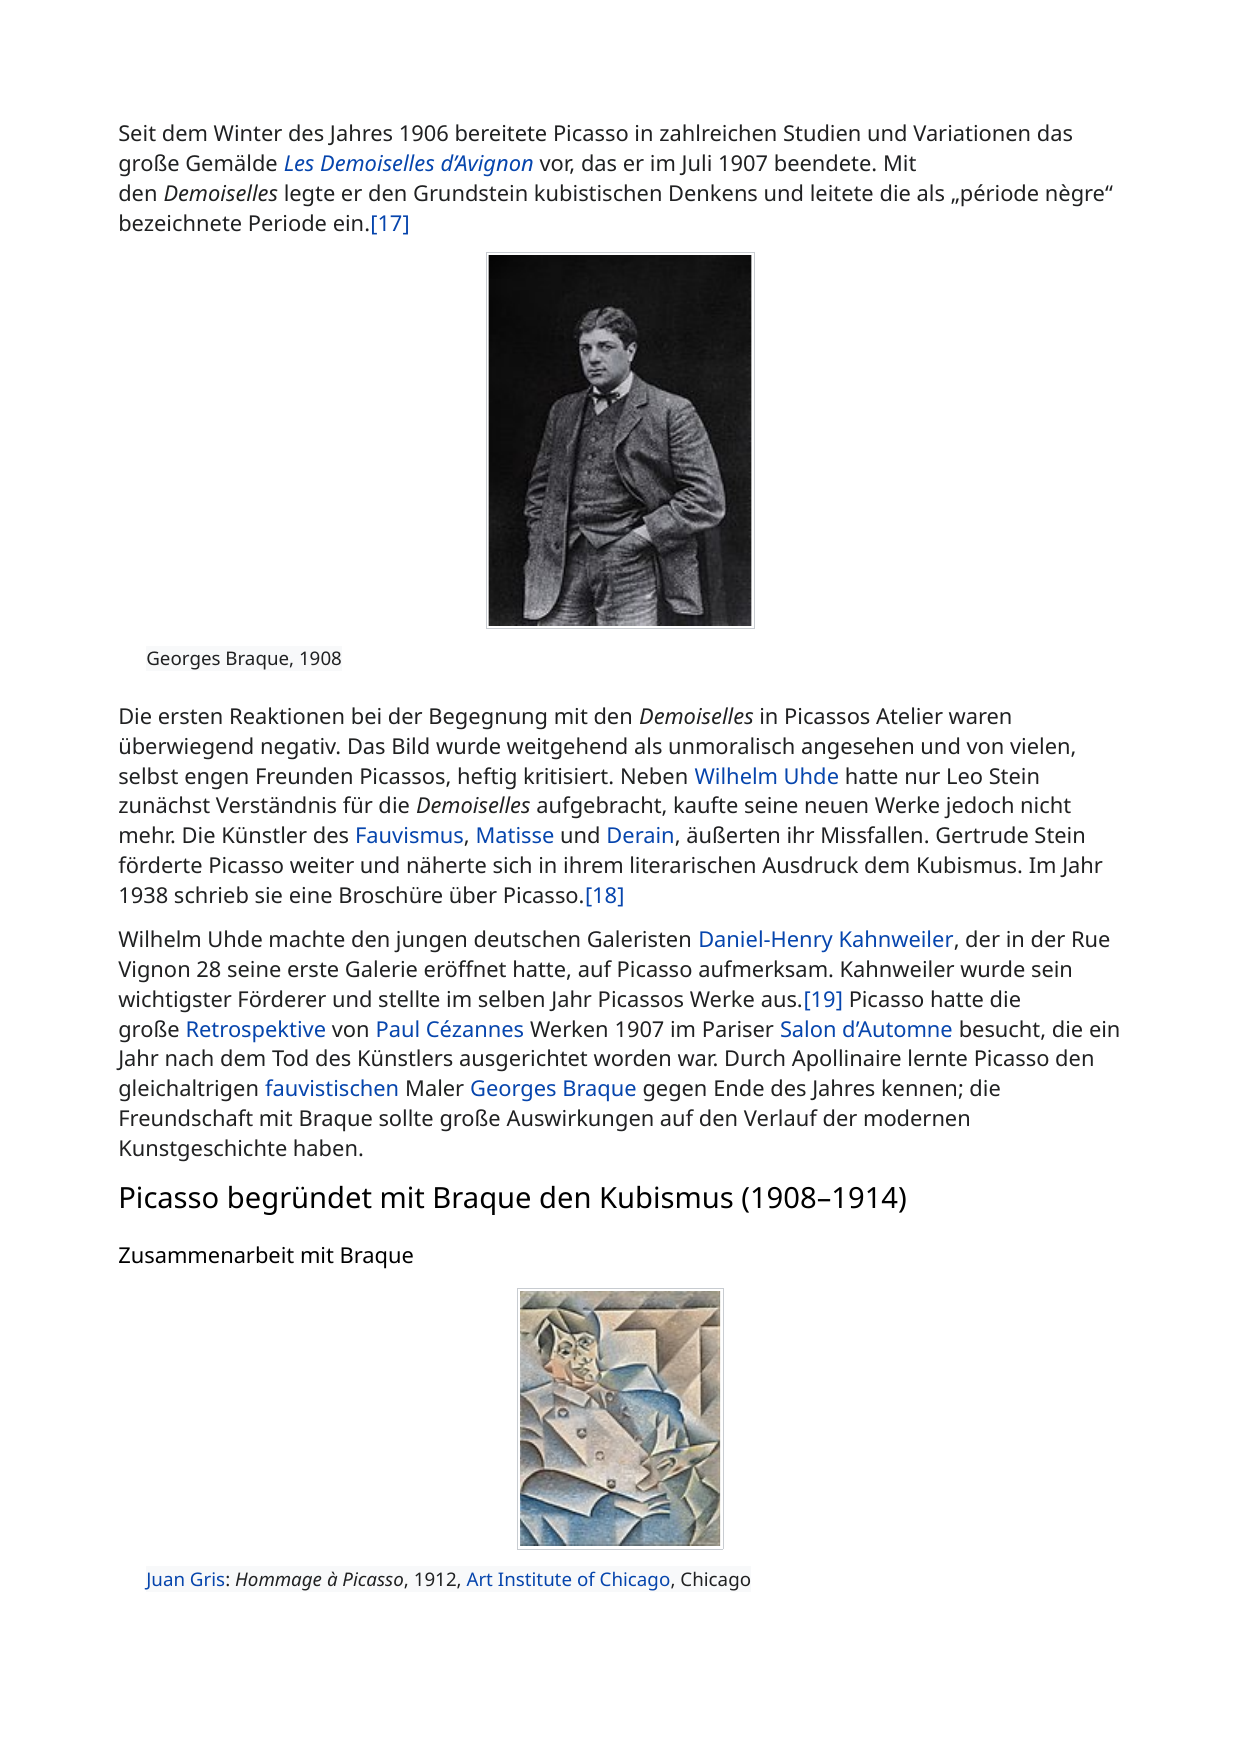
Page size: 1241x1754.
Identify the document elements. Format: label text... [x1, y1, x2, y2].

picture [488, 255, 752, 626]
text Wilhelm Uhde machte den jungen deutschen Galeristen Daniel-Henry Kahnweiler, der in der Rue Vignon 28 seine erste Galerie eröffnet hatte, auf Picasso aufmerksam. Kahnweiler wurde sein wichtigster Förderer und stellte im selben Jahr Picassos Werke aus.[19] Picasso hatte die große Retrospektive von Paul Cézannes Werken 1907 im Pariser Salon d’Automne besucht, die ein Jahr nach dem Tod des Künstlers ausgerichtet worden war. Durch Apollinaire lernte Picasso den gleichaltrigen fauvistischen Maler Georges Braque gegen Ende des Jahres kennen; die Freundschaft mit Braque sollte große Auswirkungen auf den Verlauf der modernen Kunstgeschichte haben. [118, 924, 1122, 1162]
text Die ersten Reaktionen bei der Begegnung mit den Demoiselles in Picassos Atelier waren überwiegend negativ. Das Bild wurde weitgehend als unmoralisch angesehen und von vielen, selbst engen Freunden Picassos, heftig kritisiert. Neben Wilhelm Uhde hatte nur Leo Stein zunächst Verständnis für die Demoiselles aufgebracht, kaufte seine neuen Werke jedoch nicht mehr. Die Künstler des Fauvismus, Matisse und Derain, äußerten ihr Missfallen. Gertrude Stein förderte Picasso weiter und näherte sich in ihrem literarischen Ausdruck dem Kubismus. Im Jahr 1938 schrieb sie eine Broschüre über Picasso.[18] [118, 701, 1122, 909]
text Juan Gris: Hommage à Picasso, 1912, Art Institute of Chicago, Chicago [123, 1566, 1122, 1592]
text Seit dem Winter des Jahres 1906 bereitete Picasso in zahlreichen Studien und Variationen das große Gemälde Les Demoiselles d’Avignon vor, das er im Juli 1907 beendete. Mit den Demoiselles legte er den Grundstein kubistischen Denkens und leitete die als „période nègre“ bezeichnete Periode ein.[17] [118, 118, 1122, 237]
picture [520, 1291, 721, 1546]
subtitle Zusammenarbeit mit Braque [118, 1241, 1122, 1270]
text Georges Braque, 1908 [123, 646, 1122, 671]
subtitle Picasso begründet mit Braque den Kubismus (1908–1914) [118, 1177, 1122, 1217]
